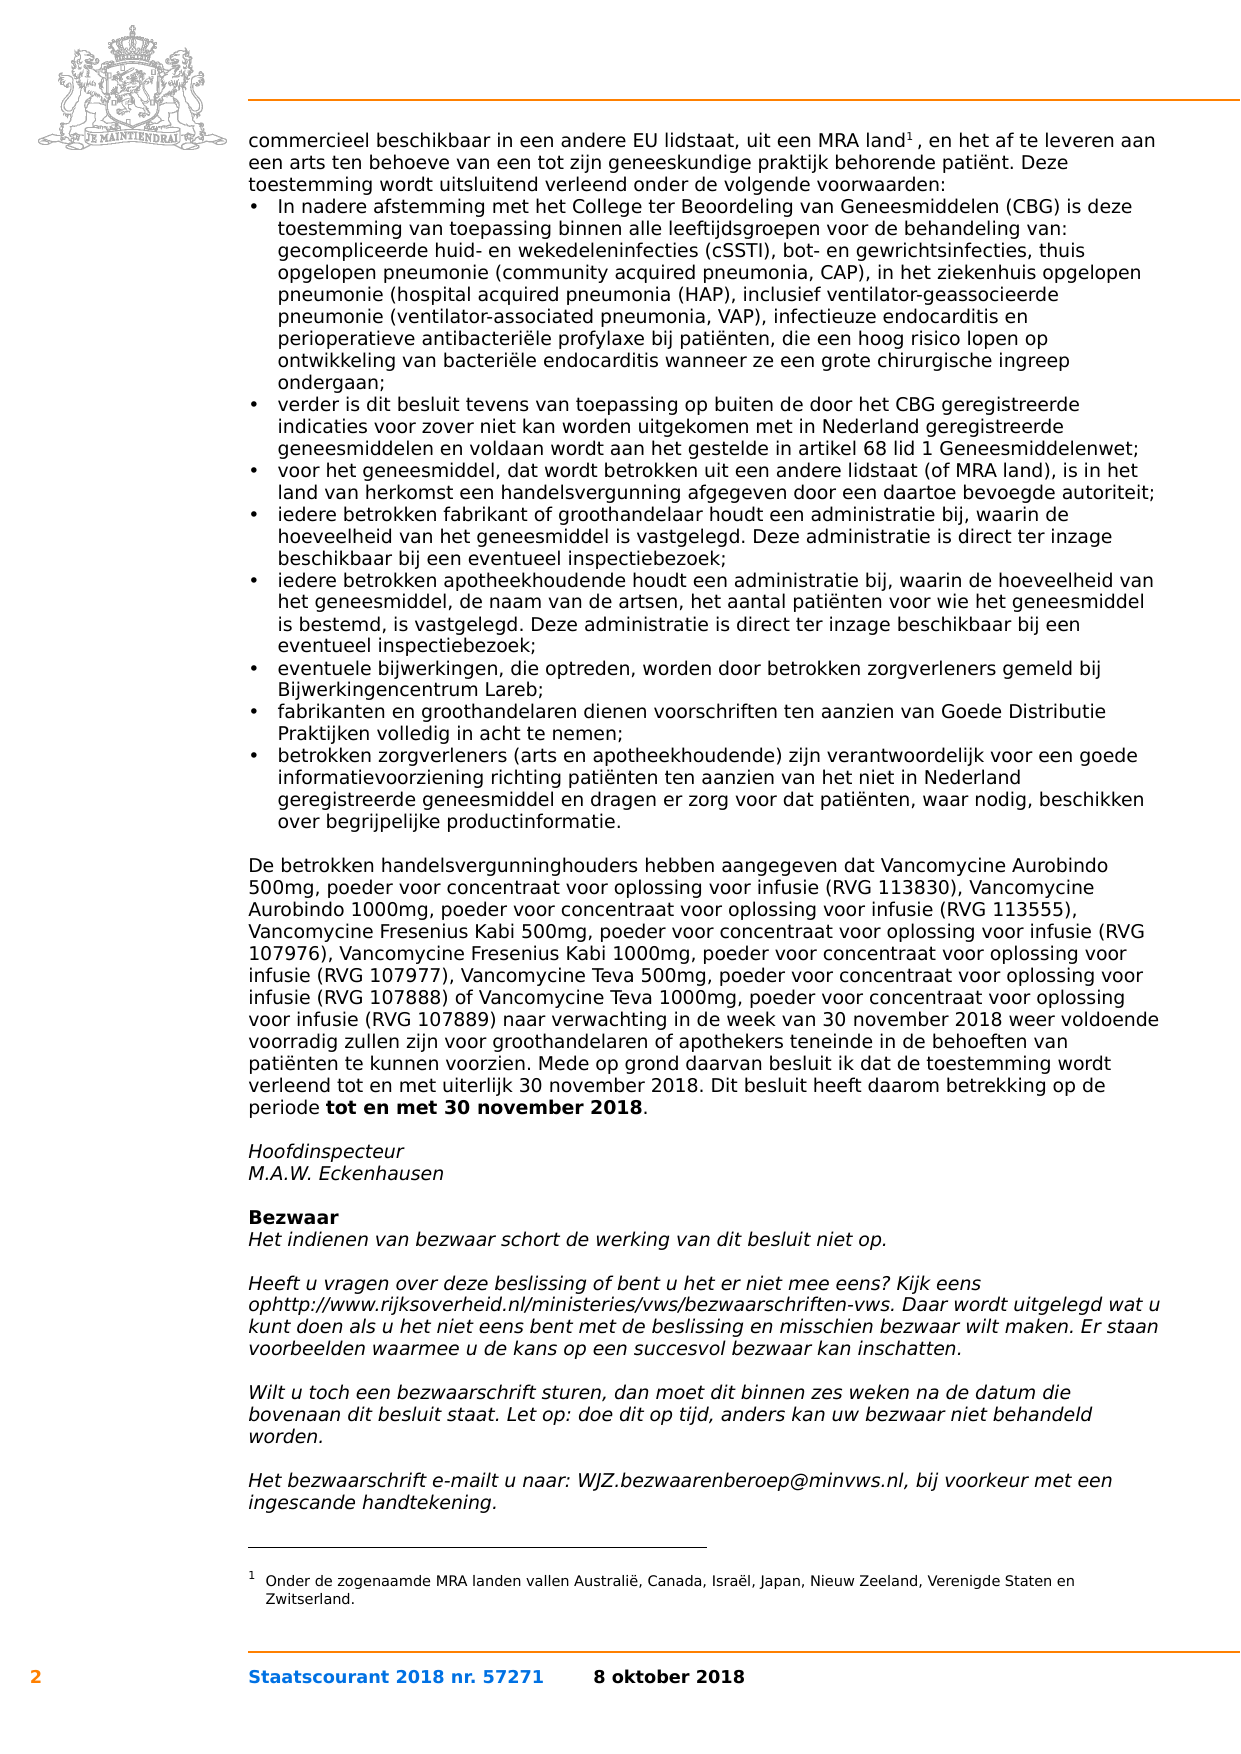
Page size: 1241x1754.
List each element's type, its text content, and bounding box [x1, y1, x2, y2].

text Het bezwaarschrift e-mailt u naar: WJZ.bezwaarenberoep@minvws.nl, bij voorkeur met een ingescande handtekening. [248, 1470, 1163, 1514]
text De betrokken handelsvergunninghouders hebben aangegeven dat Vancomycine Aurobindo 500mg, poeder voor concentraat voor oplossing voor infusie (RVG 113830), Vancomycine Aurobindo 1000mg, poeder voor concentraat voor oplossing voor infusie (RVG 113555), Vancomycine Fresenius Kabi 500mg, poeder voor concentraat voor oplossing voor infusie (RVG 107976), Vancomycine Fresenius Kabi 1000mg, poeder voor concentraat voor oplossing voor infusie (RVG 107977), Vancomycine Teva 500mg, poeder voor concentraat voor oplossing voor infusie (RVG 107888) of Vancomycine Teva 1000mg, poeder voor concentraat voor oplossing voor infusie (RVG 107889) naar verwachting in de week van 30 november 2018 weer voldoende voorradig zullen zijn voor groothandelaren of apothekers teneinde in de behoeften van patiënten te kunnen voorzien. Mede op grond daarvan besluit ik dat de toestemming wordt verleend tot en met uiterlijk 30 november 2018. Dit besluit heeft daarom betrekking op de periode tot en met 30 november 2018. [248, 855, 1163, 1119]
text • eventuele bijwerkingen, die optreden, worden door betrokken zorgverleners gemeld bij Bijwerkingencentrum Lareb; [248, 657, 1163, 701]
text Wilt u toch een bezwaarschrift sturen, dan moet dit binnen zes weken na de datum die bovenaan dit besluit staat. Let op: doe dit op tijd, anders kan uw bezwaar niet behandeld worden. [248, 1382, 1163, 1448]
text • iedere betrokken apotheekhoudende houdt een administratie bij, waarin de hoeveelheid van het geneesmiddel, de naam van de artsen, het aantal patiënten voor wie het geneesmiddel is bestemd, is vastgelegd. Deze administratie is direct ter inzage beschikbaar bij een eventueel inspectiebezoek; [248, 569, 1163, 657]
text • iedere betrokken fabrikant of groothandelaar houdt een administratie bij, waarin de hoeveelheid van het geneesmiddel is vastgelegd. Deze administratie is direct ter inzage beschikbaar bij een eventueel inspectiebezoek; [248, 503, 1163, 569]
text • fabrikanten en groothandelaren dienen voorschriften ten aanzien van Goede Distributie Praktijken volledig in acht te nemen; [248, 701, 1163, 745]
text • verder is dit besluit tevens van toepassing op buiten de door het CBG geregistreerde indicaties voor zover niet kan worden uitgekomen met in Nederland geregistreerde geneesmiddelen en voldaan wordt aan het gestelde in artikel 68 lid 1 Geneesmiddelenwet; [248, 394, 1163, 459]
text • In nadere afstemming met het College ter Beoordeling van Geneesmiddelen (CBG) is deze toestemming van toepassing binnen alle leeftijdsgroepen voor de behandeling van: gecompliceerde huid- en wekedeleninfecties (cSSTI), bot- en gewrichtsinfecties, thuis opgelopen pneumonie (community acquired pneumonia, CAP), in het ziekenhuis opgelopen pneumonie (hospital acquired pneumonia (HAP), inclusief ventilator-geassocieerde pneumonie (ventilator-associated pneumonia, VAP), infectieuze endocarditis en perioperatieve antibacteriële profylaxe bij patiënten, die een hoog risico lopen op ontwikkeling van bacteriële endocarditis wanneer ze een grote chirurgische ingreep ondergaan; [248, 196, 1163, 394]
text Bezwaar [248, 1207, 1163, 1228]
text Heeft u vragen over deze beslissing of bent u het er niet mee eens? Kijk eens ophttp://www.rijksoverheid.nl/ministeries/vws/bezwaarschriften-vws. Daar wordt uitgelegd wat u kunt doen als u het niet eens bent met de beslissing en misschien bezwaar wilt maken. Er staan voorbeelden waarmee u de kans op een succesvol bezwaar kan inschatten. [248, 1272, 1163, 1360]
text • betrokken zorgverleners (arts en apotheekhoudende) zijn verantwoordelijk voor een goede informatievoorziening richting patiënten ten aanzien van het niet in Nederland geregistreerde geneesmiddel en dragen er zorg voor dat patiënten, waar nodig, beschikken over begrijpelijke productinformatie. [248, 745, 1163, 833]
text Onder de zogenaamde MRA landen vallen Australië, Canada, Israël, Japan, Nieuw Zeeland, Verenigde Staten en Zwitserland. [248, 1569, 1163, 1608]
text Het indienen van bezwaar schort de werking van dit besluit niet op. [248, 1228, 1163, 1251]
text commercieel beschikbaar in een andere EU lidstaat, uit een MRA land, en het af te leveren aan een arts ten behoeve van een tot zijn geneeskundige praktijk behorende patiënt. Deze toestemming wordt uitsluitend verleend onder de volgende voorwaarden: [248, 130, 1163, 196]
picture [38, 25, 227, 150]
text Hoofdinspecteur M.A.W. Eckenhausen [248, 1141, 1163, 1185]
text • voor het geneesmiddel, dat wordt betrokken uit een andere lidstaat (of MRA land), is in het land van herkomst een handelsvergunning afgegeven door een daartoe bevoegde autoriteit; [248, 459, 1163, 503]
